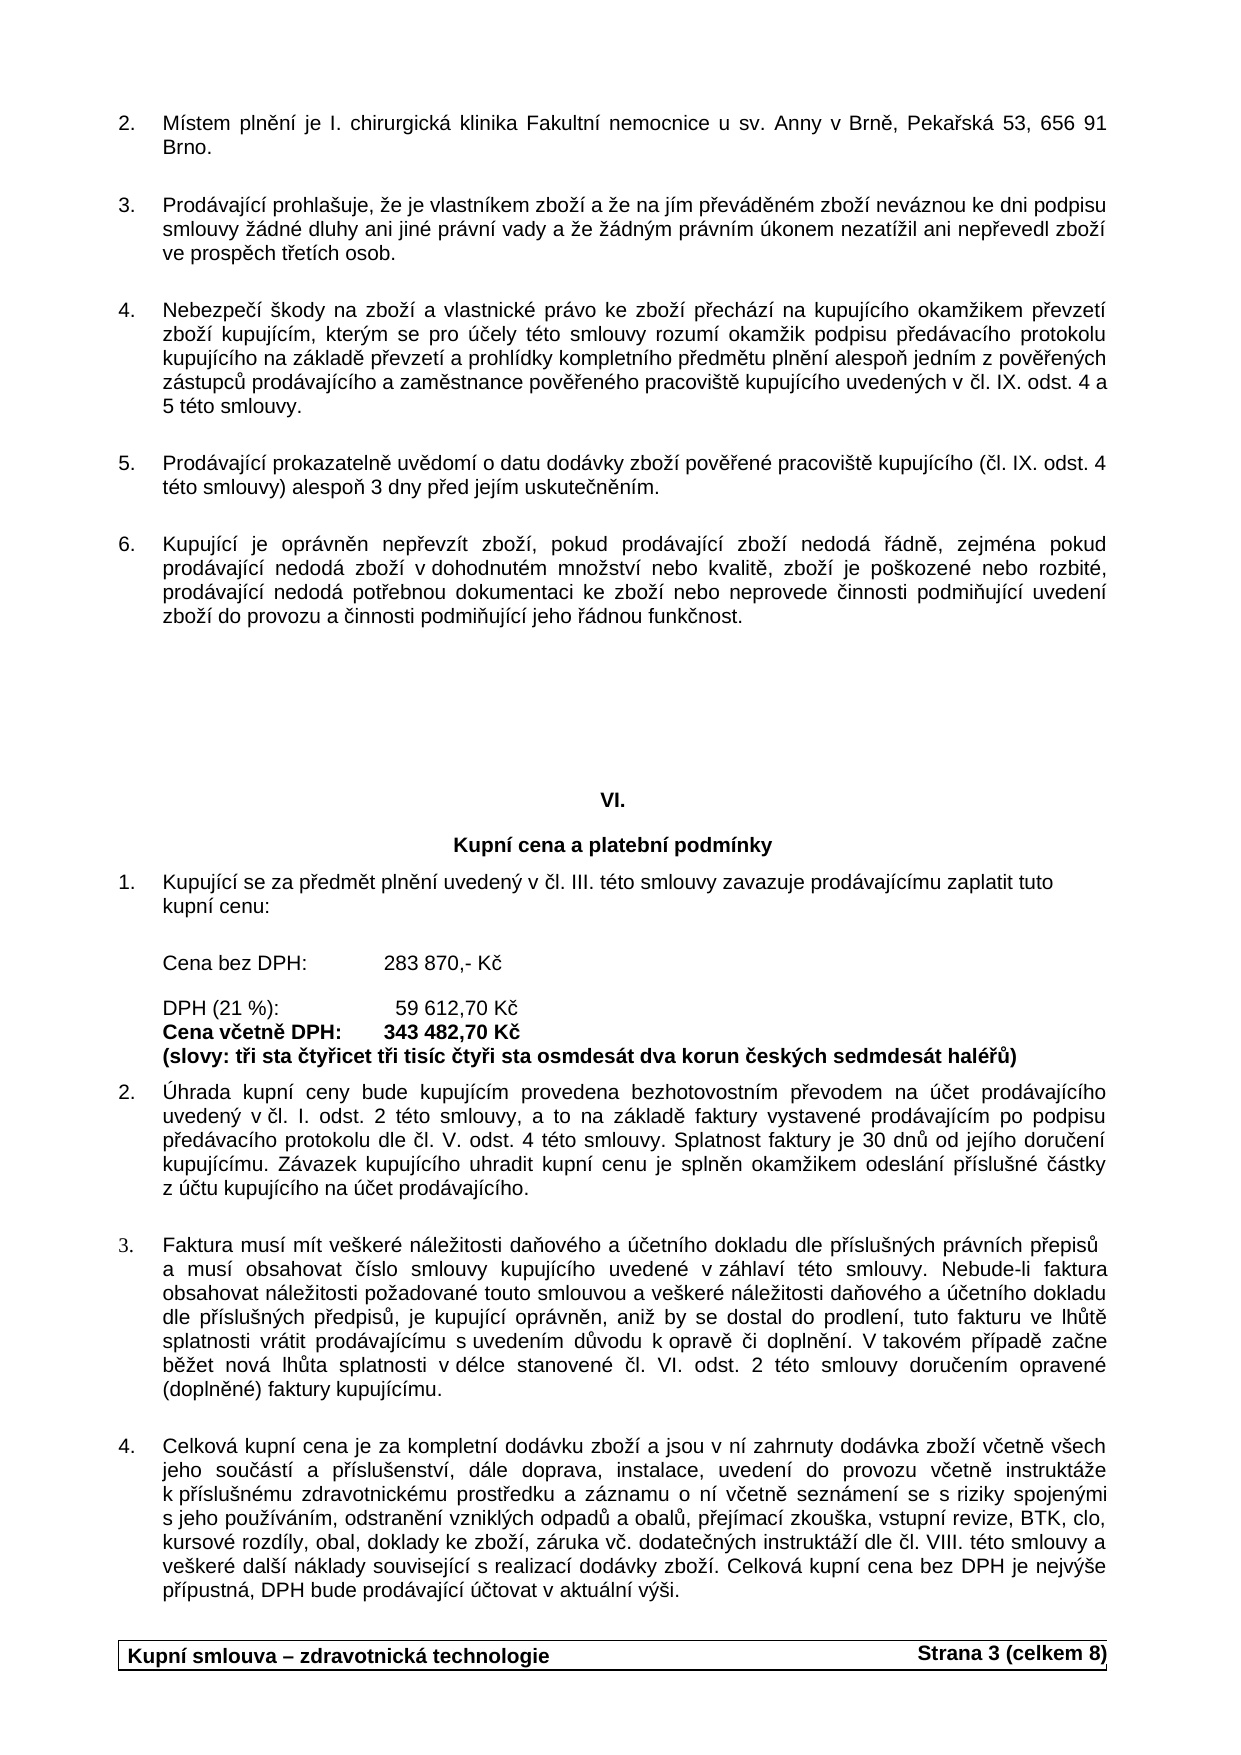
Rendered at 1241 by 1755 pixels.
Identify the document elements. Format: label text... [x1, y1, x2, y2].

list Nebezpečí škody na zboží a vlastnické právo ke zboží přechází na kupujícího okamžikem převzetí zboží kupujícím, kterým se pro účely této smlouvy rozumí okamžik podpisu předávacího protokolu kupujícího na základě převzetí a prohlídky kompletního předmětu plnění alespoň jedním z pověřených zástupců prodávajícího a zaměstnance pověřeného pracoviště kupujícího uvedených v čl. IX. odst. 4 a 5 této smlouvy. [118, 298, 1107, 417]
text Cena bez DPH: 283 870,- Kč [162, 951, 1107, 975]
subtitle Kupní cena a platební podmínky [118, 833, 1107, 857]
text VI. [118, 788, 1107, 812]
list Celková kupní cena je za kompletní dodávku zboží a jsou v ní zahrnuty dodávka zboží včetně všech jeho součástí a příslušenství, dále doprava, instalace, uvedení do provozu včetně instruktáže k příslušnému zdravotnickému prostředku a záznamu o ní včetně seznámení se s riziky spojenými s jeho používáním, odstranění vzniklých odpadů a obalů, přejímací zkouška, vstupní revize, BTK, clo, kursové rozdíly, obal, doklady ke zboží, záruka vč. dodatečných instruktáží dle čl. VIII. této smlouvy a veškeré další náklady související s realizací dodávky zboží. Celková kupní cena bez DPH je nejvýše přípustná, DPH bude prodávající účtovat v aktuální výši. [118, 1434, 1107, 1602]
list Kupující je oprávněn nepřevzít zboží, pokud prodávající zboží nedodá řádně, zejména pokud prodávající nedodá zboží v dohodnutém množství nebo kvalitě, zboží je poškozené nebo rozbité, prodávající nedodá potřebnou dokumentaci ke zboží nebo neprovede činnosti podmiňující uvedení zboží do provozu a činnosti podmiňující jeho řádnou funkčnost. [118, 532, 1107, 628]
list Úhrada kupní ceny bude kupujícím provedena bezhotovostním převodem na účet prodávajícího uvedený v čl. I. odst. 2 této smlouvy, a to na základě faktury vystavené prodávajícím po podpisu předávacího protokolu dle čl. V. odst. 4 této smlouvy. Splatnost faktury je 30 dnů od jejího doručení kupujícímu. Závazek kupujícího uhradit kupní cenu je splněn okamžikem odeslání příslušné částky z účtu kupujícího na účet prodávajícího. [118, 1080, 1107, 1200]
list Kupující se za předmět plnění uvedený v čl. III. této smlouvy zavazuje prodávajícímu zaplatit tuto kupní cenu: [118, 869, 1107, 917]
text DPH (21 %): 59 612,70 Kč [162, 996, 1107, 1019]
list Faktura musí mít veškeré náležitosti daňového a účetního dokladu dle příslušných právních přepisů a musí obsahovat číslo smlouvy kupujícího uvedené v záhlaví této smlouvy. Nebude-li faktura obsahovat náležitosti požadované touto smlouvou a veškeré náležitosti daňového a účetního dokladu dle příslušných předpisů, je kupující oprávněn, aniž by se dostal do prodlení, tuto fakturu ve lhůtě splatnosti vrátit prodávajícímu s uvedením důvodu k opravě či doplnění. V takovém případě začne běžet nová lhůta splatnosti v délce stanovené čl. VI. odst. 2 této smlouvy doručením opravené (doplněné) faktury kupujícímu. [118, 1233, 1107, 1401]
list Prodávající prokazatelně uvědomí o datu dodávky zboží pověřené pracoviště kupujícího (čl. IX. odst. 4 této smlouvy) alespoň 3 dny před jejím uskutečněním. [118, 451, 1107, 499]
text (slovy: tři sta čtyřicet tři tisíc čtyři sta osmdesát dva korun českých sedmdesát haléřů) [162, 1043, 1107, 1067]
list Místem plnění je I. chirurgická klinika Fakultní nemocnice u sv. Anny v Brně, Pekařská 53, 656 91 Brno. [118, 111, 1107, 159]
list Prodávající prohlašuje, že je vlastníkem zboží a že na jím převáděném zboží neváznou ke dni podpisu smlouvy žádné dluhy ani jiné právní vady a že žádným právním úkonem nezatížil ani nepřevedl zboží ve prospěch třetích osob. [118, 192, 1107, 264]
text Cena včetně DPH: 343 482,70 Kč [162, 1019, 1107, 1043]
